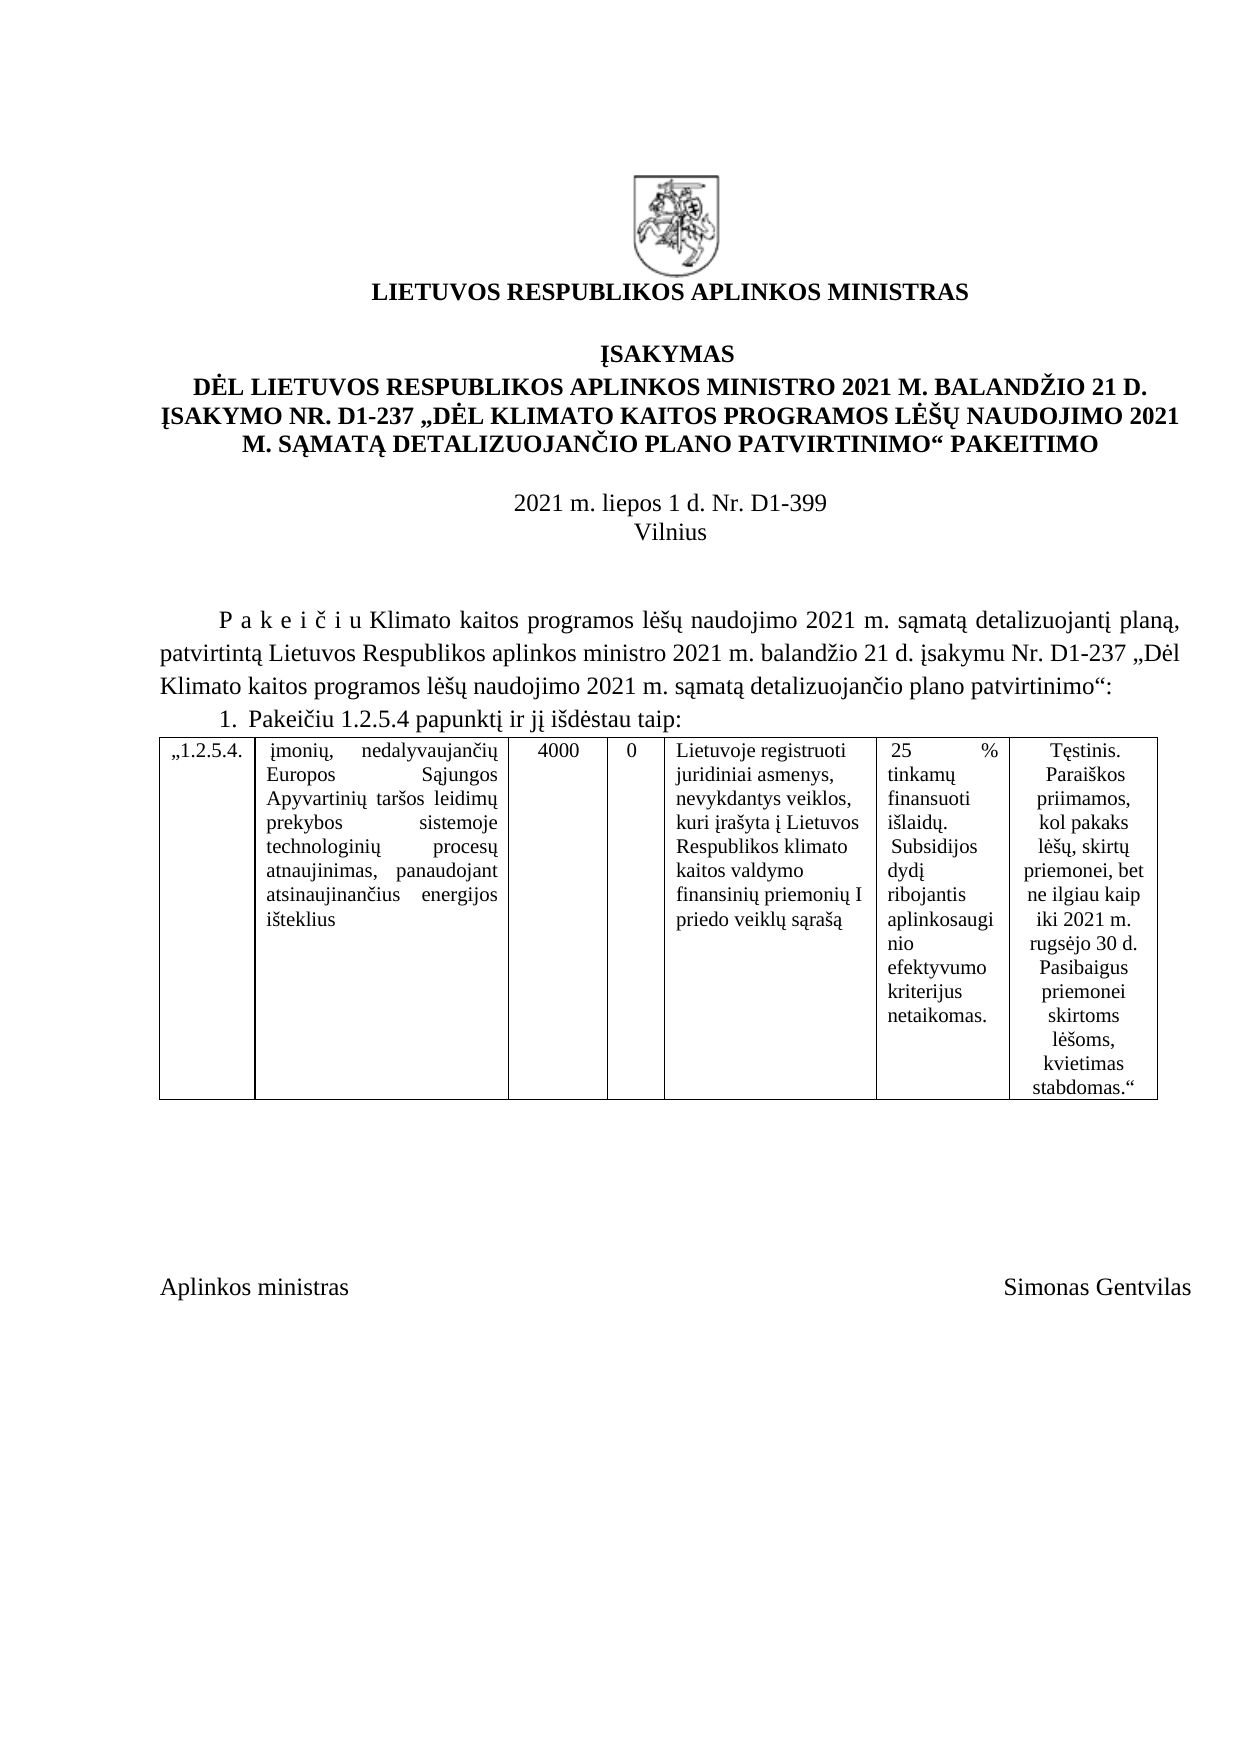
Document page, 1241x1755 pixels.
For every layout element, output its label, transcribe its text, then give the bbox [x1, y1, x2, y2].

table_header Tęstinis. Paraiškos priimamos, kol pakaks lėšų, skirtų priemonei, bet ne ilgiau kaip iki 2021 m. rugsėjo 30 d. Pasibaigus priemonei skirtoms lėšoms, kvietimas stabdomas.“ [1010, 738, 1157, 1099]
text DĖL LIETUVOS RESPUBLIKOS APLINKOS MINISTRO 2021 M. BALANDŽIO 21 D. ĮSAKYMO NR. D1-237 „DĖL KLIMATO KAITOS PROGRAMOS LĖŠŲ NAUDOJIMO 2021 M. SĄMATĄ DETALIZUOJANČIO PLANO PATVIRTINIMO“ PAKEITIMO [159, 372, 1181, 458]
text Aplinkos ministras Simonas Gentvilas [159, 1272, 1193, 1301]
text 2021 m. liepos 1 d. Nr. D1-399 [159, 488, 1181, 517]
text 1. Pakeičiu 1.2.5.4 papunktį ir jį išdėstau taip: [159, 704, 1181, 733]
table_header [1158, 737, 1181, 1099]
table_header 0 [608, 738, 664, 1099]
text Vilnius [159, 517, 1181, 575]
text ĮSAKYMAS [159, 339, 1181, 368]
table_header „1.2.5.4. [160, 738, 254, 1099]
table_header 4000 [509, 738, 607, 1099]
text LIETUVOS RESPUBLIKOS APLINKOS MINISTRAS [159, 277, 1181, 306]
table_header Lietuvoje registruoti juridiniai asmenys, nevykdantys veiklos, kuri įrašyta į Lietuvos Respublikos klimato kaitos valdymo finansinių priemonių I priedo veiklų sąrašą [665, 738, 876, 1099]
text P a k e i č i u Klimato kaitos programos lėšų naudojimo 2021 m. sąmatą detalizuojantį planą, patvirtintą Lietuvos Respublikos aplinkos ministro 2021 m. balandžio 21 d. įsakymu Nr. D1-237 „Dėl Klimato kaitos programos lėšų naudojimo 2021 m. sąmatą detalizuojančio plano patvirtinimo“: [159, 605, 1181, 700]
table_header 25 % tinkamų finansuoti išlaidų. Subsidijos dydį ribojantis aplinkosauginio efektyvumo kriterijus netaikomas. [877, 738, 1009, 1099]
table_header įmonių, nedalyvaujančių Europos Sąjungos Apyvartinių taršos leidimų prekybos sistemoje technologinių procesų atnaujinimas, panaudojant atsinaujinančius energijos išteklius [256, 738, 508, 1099]
